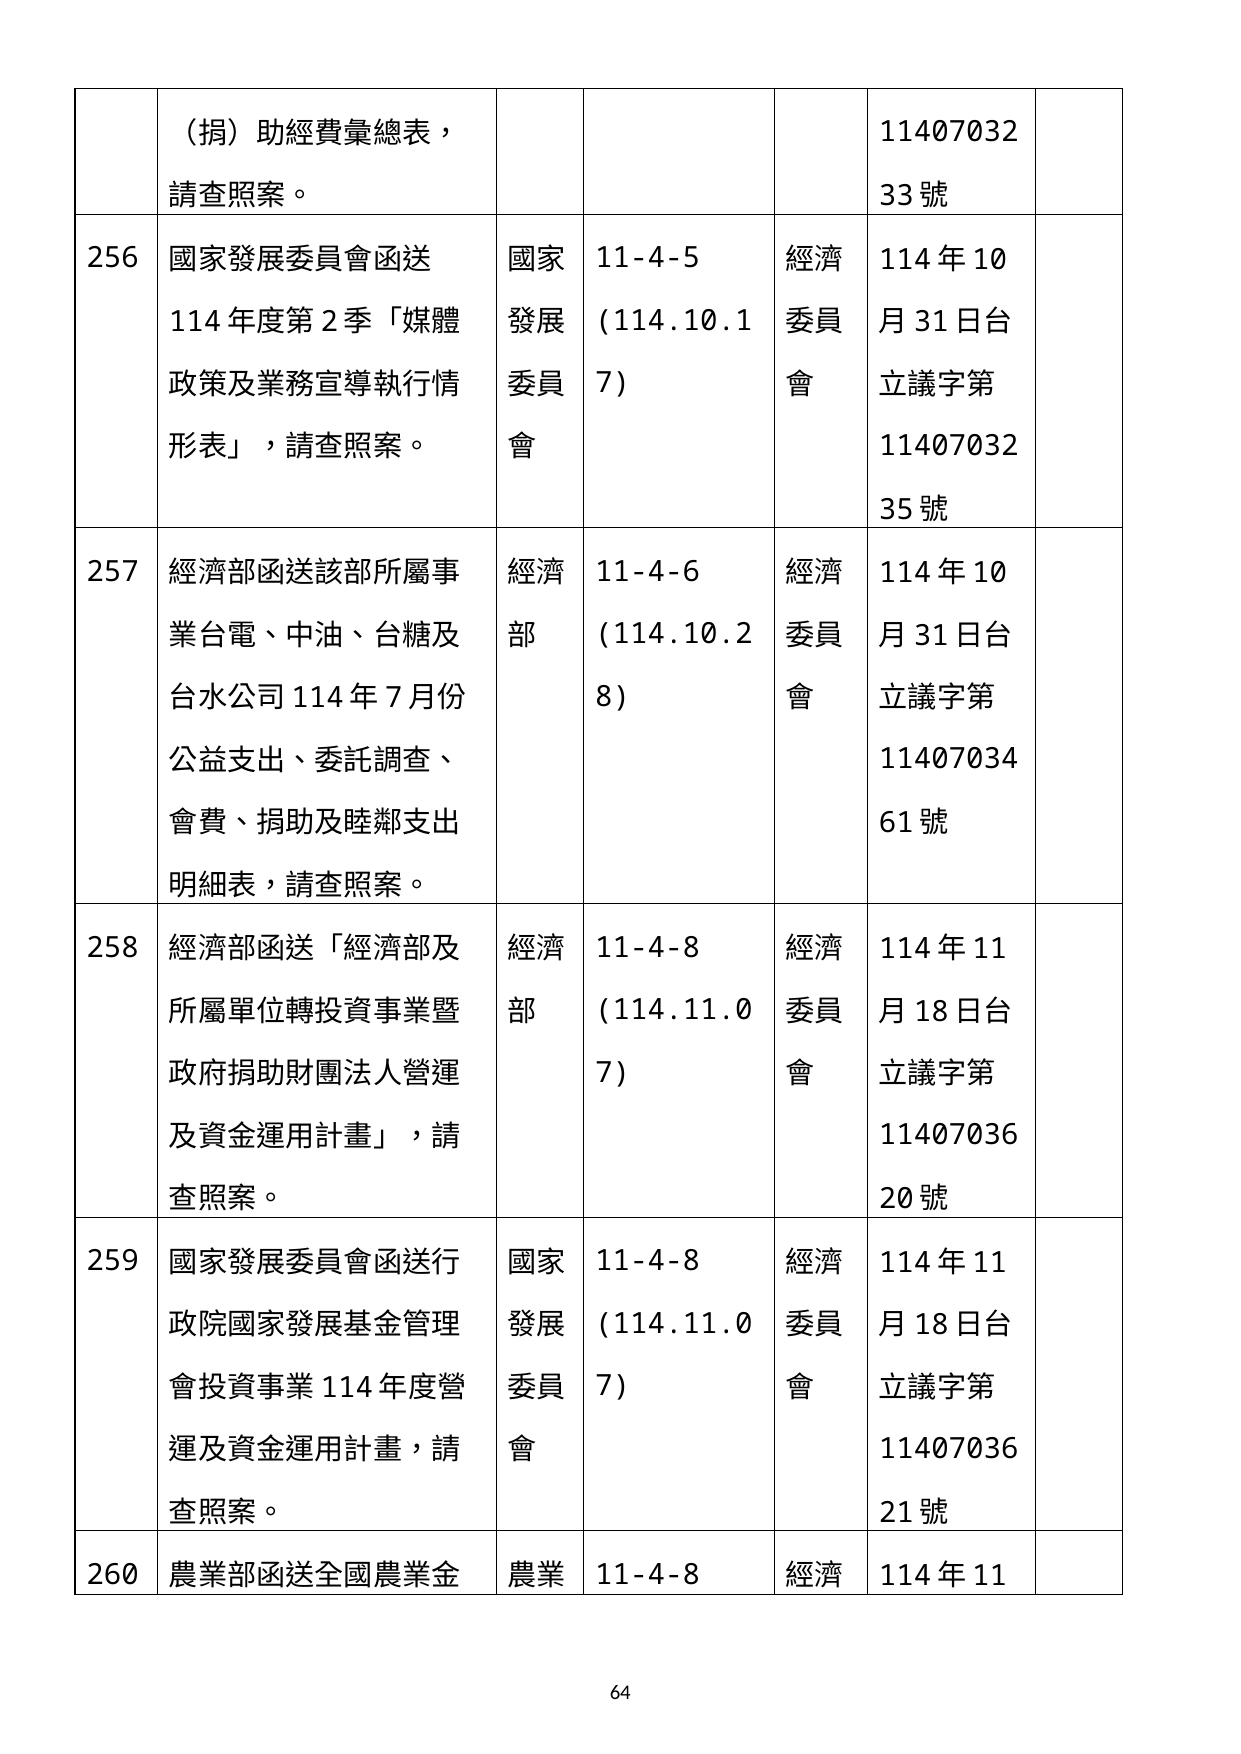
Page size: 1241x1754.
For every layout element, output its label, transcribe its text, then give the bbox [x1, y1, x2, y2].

table_cell 11-4-8 (114.11.07) [584, 904, 774, 1217]
table_cell 國家發展委員會函送114年度第2季「媒體政策及業務宣導執行情形表」，請查照案。 [158, 215, 496, 527]
table_cell 經濟部 [497, 904, 583, 1217]
table_cell 經濟委員會 [775, 1218, 867, 1530]
table_cell 經濟部函送該部所屬事業台電、中油、台糖及台水公司114年7月份公益支出、委託調查、會費、捐助及睦鄰支出明細表，請查照案。 [158, 528, 496, 903]
table_cell 11-4-5 (114.10.17) [584, 215, 774, 527]
table_cell 國家發展委員會函送行政院國家發展基金管理會投資事業114年度營運及資金運用計畫，請查照案。 [158, 1218, 496, 1530]
table_cell 114年11 [868, 1531, 1035, 1594]
table_cell [1036, 215, 1122, 527]
table_cell 114年10月31日台立議字第1140703235號 [868, 215, 1035, 527]
table_cell [584, 89, 774, 214]
table_cell 國家發展委員會 [497, 215, 583, 527]
table_cell 經濟 [775, 1531, 867, 1594]
table_cell 114年11月18日台立議字第1140703620號 [868, 904, 1035, 1217]
table_cell 經濟委員會 [775, 904, 867, 1217]
table_cell （捐）助經費彙總表，請查照案。 [158, 89, 496, 214]
table_cell 經濟部 [497, 528, 583, 903]
table_cell [775, 89, 867, 214]
table_cell 1140703233號 [868, 89, 1035, 214]
table_cell 經濟委員會 [775, 215, 867, 527]
table_cell [1036, 89, 1122, 214]
table_cell 259 [76, 1218, 157, 1530]
table_cell 農業 [497, 1531, 583, 1594]
table_cell [497, 89, 583, 214]
table_cell [1036, 528, 1122, 903]
table_cell 114年11月18日台立議字第1140703621號 [868, 1218, 1035, 1530]
table_cell 257 [76, 528, 157, 903]
table_cell 經濟部函送「經濟部及所屬單位轉投資事業暨政府捐助財團法人營運及資金運用計畫」，請查照案。 [158, 904, 496, 1217]
table_cell 國家發展委員會 [497, 1218, 583, 1530]
table_cell 經濟委員會 [775, 528, 867, 903]
table_cell 11-4-8 [584, 1531, 774, 1594]
table_cell 260 [76, 1531, 157, 1594]
table_cell [1036, 1218, 1122, 1530]
table_cell 11-4-6 (114.10.28) [584, 528, 774, 903]
table_cell 256 [76, 215, 157, 527]
table_cell [1036, 904, 1122, 1217]
table_cell 114年10月31日台立議字第1140703461號 [868, 528, 1035, 903]
table_cell 258 [76, 904, 157, 1217]
table_cell [1036, 1531, 1122, 1594]
table_cell 11-4-8 (114.11.07) [584, 1218, 774, 1530]
table_cell 農業部函送全國農業金 [158, 1531, 496, 1594]
table_cell [76, 89, 157, 214]
